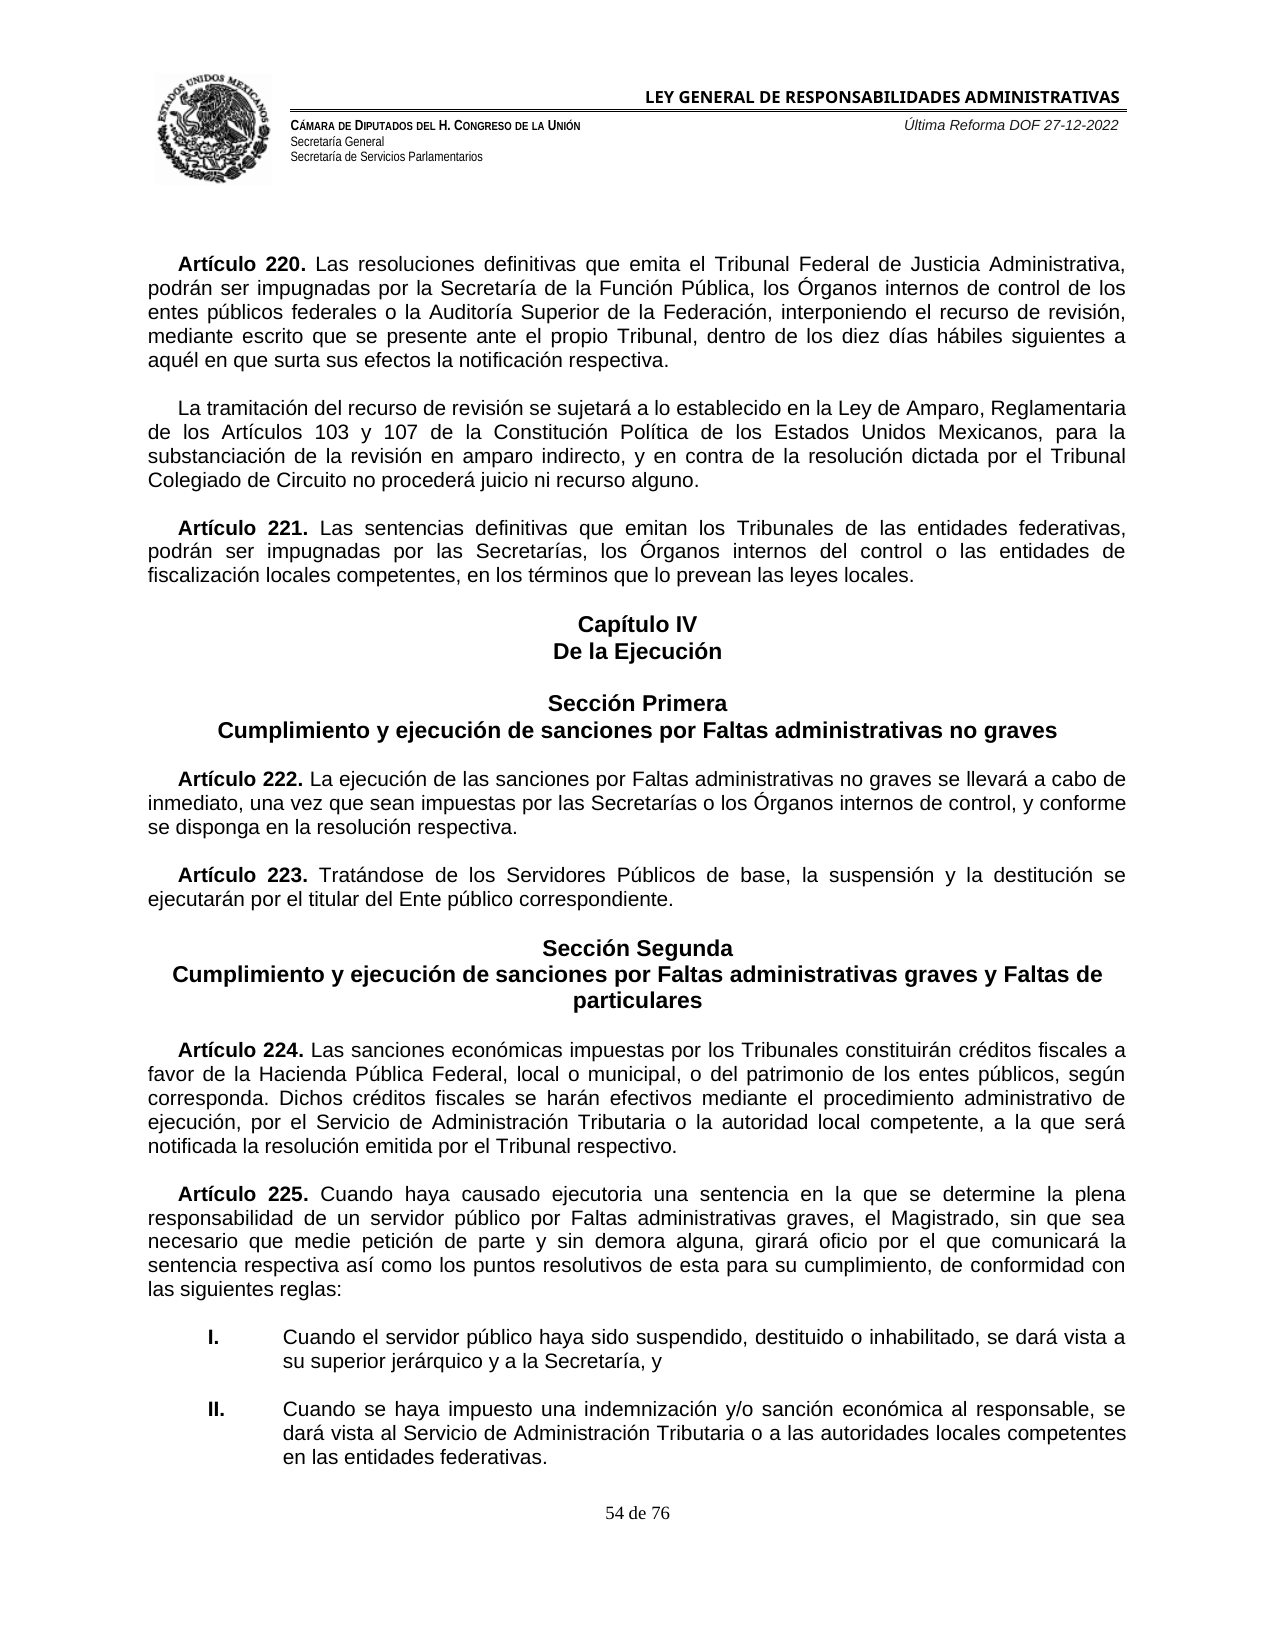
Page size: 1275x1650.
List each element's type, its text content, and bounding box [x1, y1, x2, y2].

text II. Cuando se haya impuesto una indemnización y/o sanción económica al responsable, se dará vista al Servicio de Administración Tributaria o a las autoridades locales competentes en las entidades federativas. [208, 1397, 1127, 1469]
text Sección Segunda [148, 935, 1127, 961]
text De la Ejecución [148, 638, 1127, 664]
text Capítulo IV [148, 611, 1127, 638]
text Sección Primera [148, 690, 1127, 717]
text Artículo 225. Cuando haya causado ejecutoria una sentencia en la que se determine la plena responsabilidad de un servidor público por Faltas administrativas graves, el Magistrado, sin que sea necesario que medie petición de parte y sin demora alguna, girará oficio por el que comunicará la sentencia respectiva así como los puntos resolutivos de esta para su cumplimiento, de conformidad con las siguientes reglas: [148, 1181, 1127, 1301]
text Artículo 223. Tratándose de los Servidores Públicos de base, la suspensión y la destitución se ejecutarán por el titular del Ente público correspondiente. [148, 863, 1127, 911]
text Artículo 224. Las sanciones económicas impuestas por los Tribunales constituirán créditos fiscales a favor de la Hacienda Pública Federal, local o municipal, o del patrimonio de los entes públicos, según corresponda. Dichos créditos fiscales se harán efectivos mediante el procedimiento administrativo de ejecución, por el Servicio de Administración Tributaria o la autoridad local competente, a la que será notificada la resolución emitida por el Tribunal respectivo. [148, 1038, 1127, 1157]
text I. Cuando el servidor público haya sido suspendido, destituido o inhabilitado, se dará vista a su superior jerárquico y a la Secretaría, y [208, 1325, 1127, 1373]
text La tramitación del recurso de revisión se sujetará a lo establecido en la Ley de Amparo, Reglamentaria de los Artículos 103 y 107 de la Constitución Política de los Estados Unidos Mexicanos, para la substanciación de la revisión en amparo indirecto, y en contra de la resolución dictada por el Tribunal Colegiado de Circuito no procederá juicio ni recurso alguno. [148, 396, 1127, 491]
text Artículo 222. La ejecución de las sanciones por Faltas administrativas no graves se llevará a cabo de inmediato, una vez que sean impuestas por las Secretarías o los Órganos internos de control, y conforme se disponga en la resolución respectiva. [148, 767, 1127, 839]
text Cumplimiento y ejecución de sanciones por Faltas administrativas no graves [148, 717, 1127, 743]
text Artículo 220. Las resoluciones definitivas que emita el Tribunal Federal de Justicia Administrativa, podrán ser impugnadas por la Secretaría de la Función Pública, los Órganos internos de control de los entes públicos federales o la Auditoría Superior de la Federación, interponiendo el recurso de revisión, mediante escrito que se presente ante el propio Tribunal, dentro de los diez días hábiles siguientes a aquél en que surta sus efectos la notificación respectiva. [148, 252, 1127, 372]
text Artículo 221. Las sentencias definitivas que emitan los Tribunales de las entidades federativas, podrán ser impugnadas por las Secretarías, los Órganos internos del control o las entidades de fiscalización locales competentes, en los términos que lo prevean las leyes locales. [148, 515, 1127, 587]
text Cumplimiento y ejecución de sanciones por Faltas administrativas graves y Faltas de particulares [148, 961, 1127, 1014]
